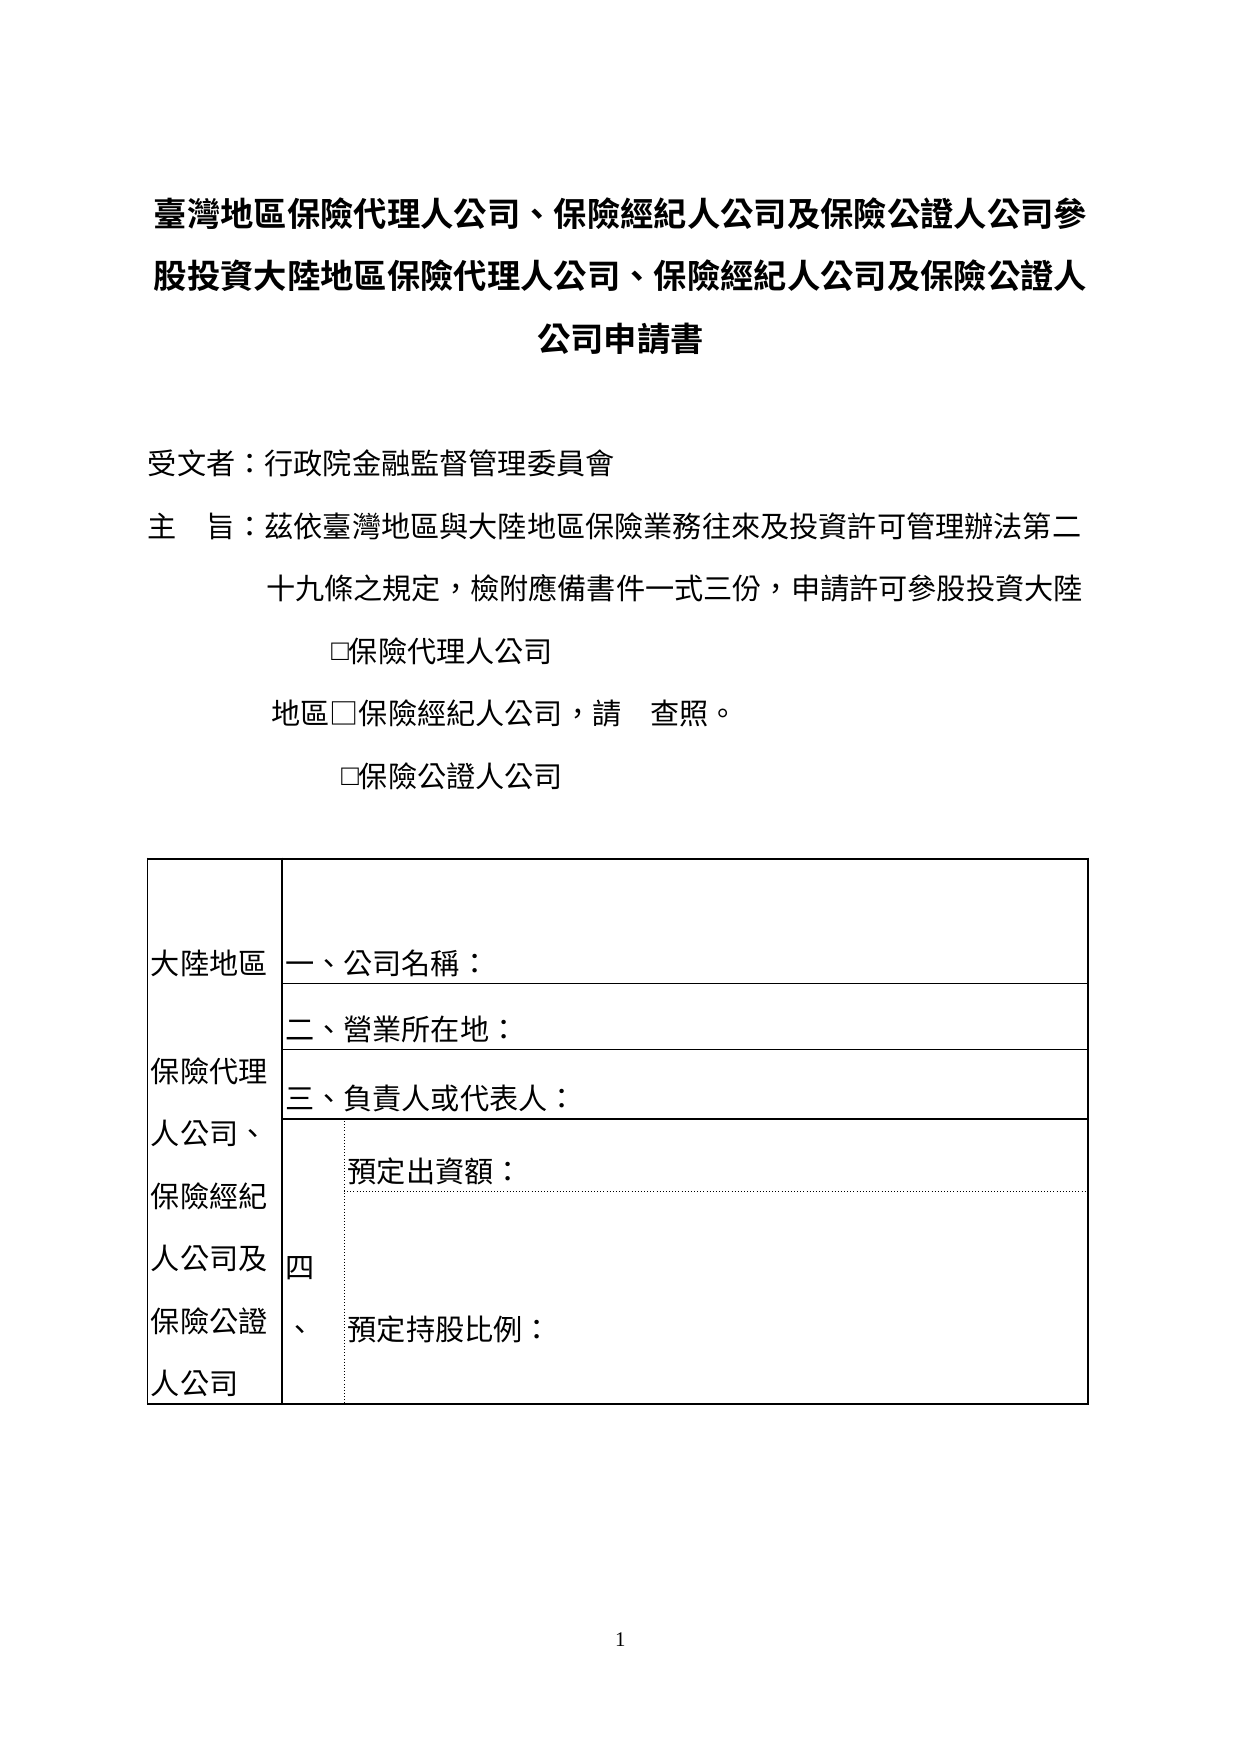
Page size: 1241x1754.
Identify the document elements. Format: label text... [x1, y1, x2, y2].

text 受文者：行政院金融監督管理委員會 [148, 420, 1092, 483]
text □保險代理人公司 [324, 608, 1092, 670]
text □保險公證人公司 [242, 733, 1092, 795]
text 臺灣地區保險代理人公司、保險經紀人公司及保險公證人公司參股投資大陸地區保險代理人公司、保險經紀人公司及保險公證人公司申請書 [148, 170, 1092, 358]
text 主 旨：茲依臺灣地區與大陸地區保險業務往來及投資許可管理辦法第二十九條之規定，檢附應備書件一式三份，申請許可參股投資大陸 [148, 483, 1092, 608]
table_header 一、公司名稱： [283, 860, 1087, 983]
table_header 大陸地區 保險代理人公司、保險經紀人公司及保險公證人公司 [148, 860, 281, 1403]
table_cell 預定持股比例： [345, 1191, 1087, 1403]
table_cell 預定出資額： [345, 1120, 1087, 1191]
table_cell 四、 [283, 1120, 344, 1403]
table_cell 三、負責人或代表人： [283, 1050, 1087, 1118]
text 地區□保險經紀人公司，請 查照。 [242, 670, 1092, 733]
table_cell 二、營業所在地： [283, 984, 1087, 1048]
